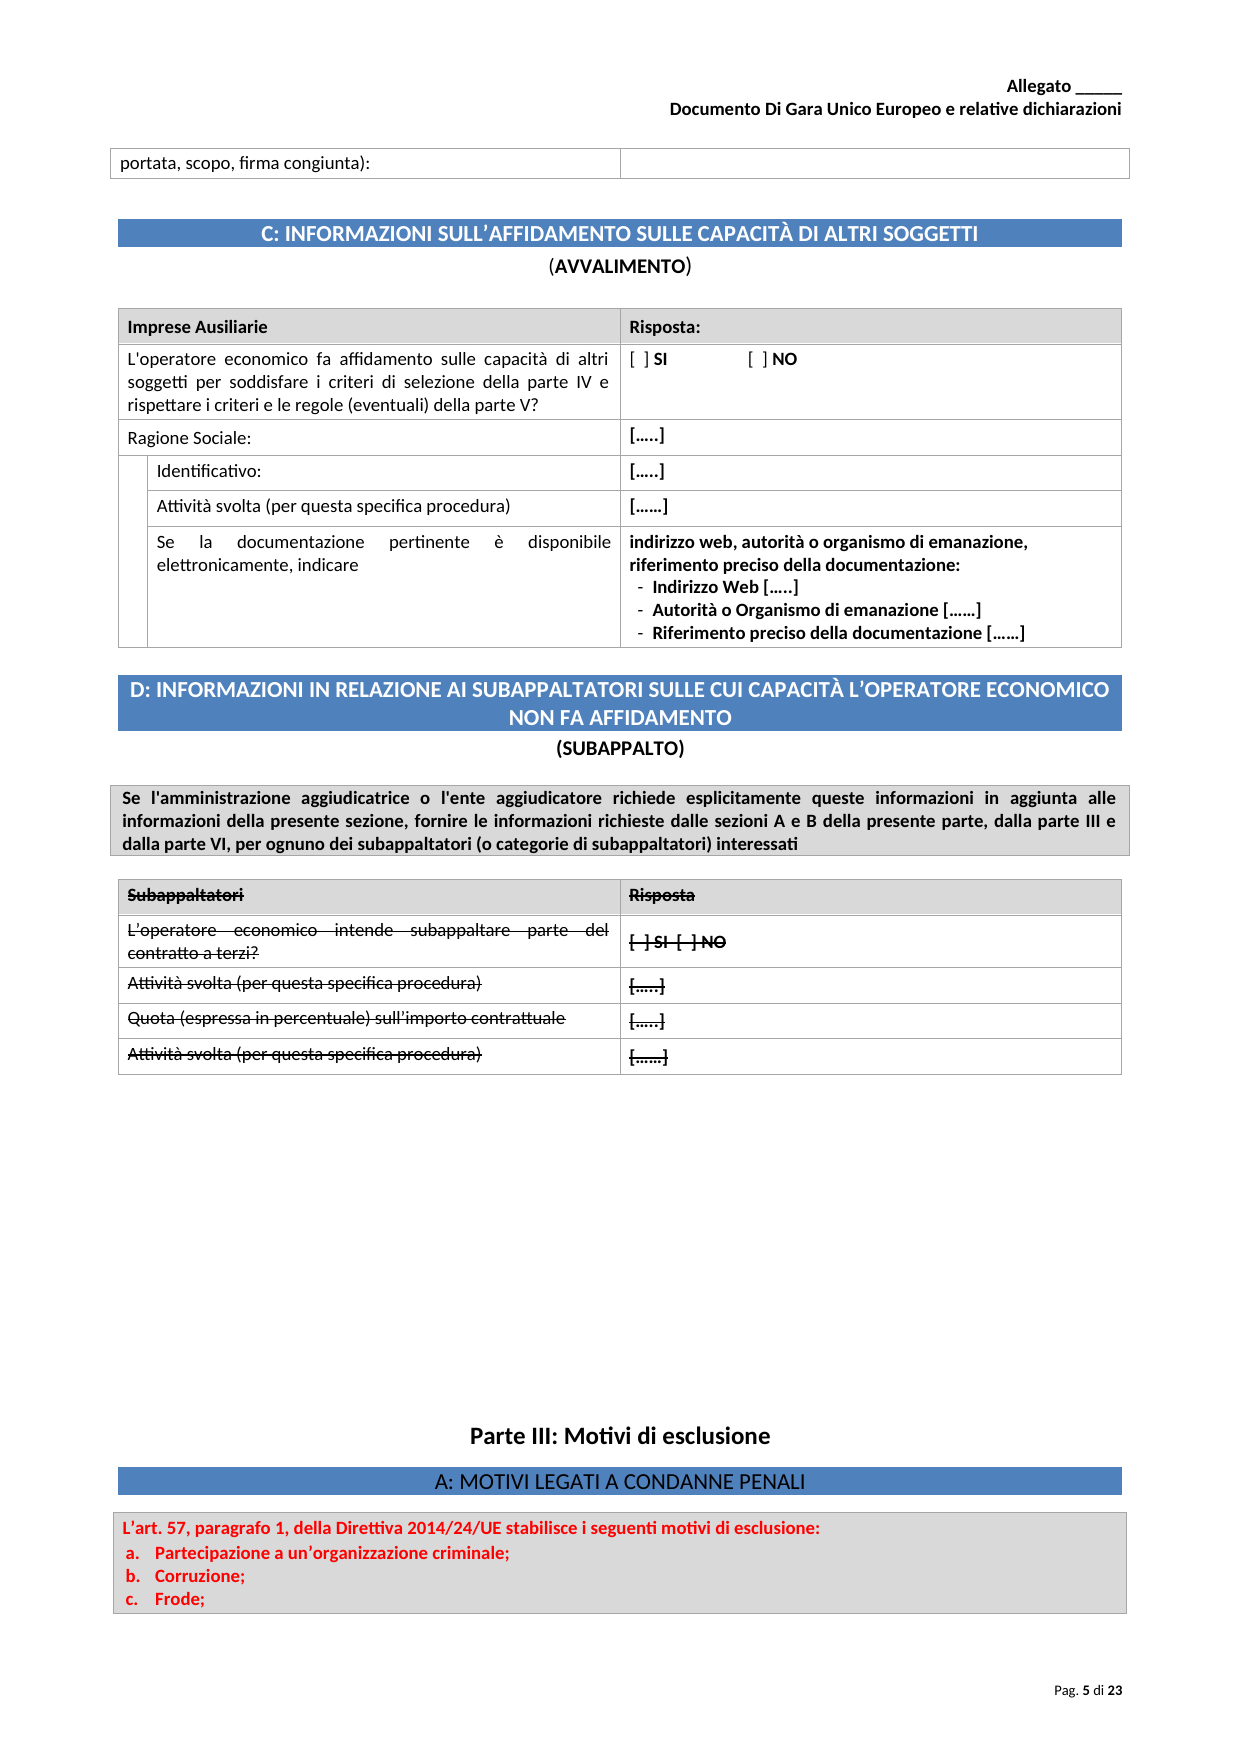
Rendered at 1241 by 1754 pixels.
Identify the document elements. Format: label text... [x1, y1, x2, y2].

table_cell Se la documentazione pertinente è disponibile elettronicamente, indicare [148, 527, 620, 647]
table_header Imprese Ausiliarie [119, 309, 620, 343]
table_header L’art. 57, paragrafo 1, della Direttiva 2014/24/UE stabilisce i seguenti motivi di esclusione: Partecipazione a un’organizzazione criminale; Corruzione; Frode; Reati terroristici o reati connessi alle attività terroristiche; Riciclaggio di proventi di attività criminose o finanziamento del terrorismo; Lavori minorili e altre forme di tratta di esseri umani. [114, 1513, 1126, 1613]
table_cell [……] [621, 491, 1121, 526]
text A: MOTIVI LEGATI A CONDANNE PENALI [118, 1467, 1122, 1495]
table_cell [ ] SI [ ] NO [621, 345, 1121, 419]
text (SUBAPPALTO) [118, 735, 1122, 760]
text D: INFORMAZIONI IN RELAZIONE AI SUBAPPALTATORI SULLE CUI CAPACITÀ L’OPERATORE ECONOMICO NON FA AFFIDAMENTO [118, 675, 1122, 731]
table_cell […..] [621, 420, 1121, 455]
table_cell [……] [621, 1039, 1121, 1073]
table_cell Attività svolta (per questa specifica procedura) [119, 968, 620, 1003]
table_cell Attività svolta (per questa specifica procedura) [148, 491, 620, 526]
table_cell […..] [621, 1004, 1121, 1038]
table_cell Attività svolta (per questa specifica procedura) [119, 1039, 620, 1073]
table_cell portata, scopo, firma congiunta): [111, 149, 620, 177]
table_cell Ragione Sociale: [119, 420, 620, 455]
table_header Risposta: [621, 309, 1121, 343]
table_cell […..] [621, 456, 1121, 490]
table_cell [621, 149, 1129, 177]
table_header Risposta [621, 880, 1121, 914]
table_cell Identificativo: [148, 456, 620, 490]
table_cell [ ] SI [ ] NO [621, 916, 1121, 967]
table_cell indirizzo web, autorità o organismo di emanazione, riferimento preciso della documentazione: Indirizzo Web […..] Autorità o Organismo di emanazione [……] Riferimento preciso della documentazione [……] [621, 527, 1121, 647]
table_cell L'operatore economico fa affidamento sulle capacità di altri soggetti per soddisfare i criteri di selezione della parte IV e rispettare i criteri e le regole (eventuali) della parte V? [119, 345, 620, 419]
table_header Se l'amministrazione aggiudicatrice o l'ente aggiudicatore richiede esplicitamente queste informazioni in aggiunta alle informazioni della presente sezione, fornire le informazioni richieste dalle sezioni A e B della presente parte, dalla parte III e dalla parte VI, per ognuno dei subappaltatori (o categorie di subappaltatori) interessati [111, 786, 1129, 855]
table_cell [119, 456, 147, 647]
table_cell […..] [621, 968, 1121, 1003]
text Parte III: Motivi di esclusione [118, 1420, 1122, 1450]
table_cell L’operatore economico intende subappaltare parte del contratto a terzi? [119, 916, 620, 967]
table_header Subappaltatori [119, 880, 620, 914]
text C: INFORMAZIONI SULL’AFFIDAMENTO SULLE CAPACITÀ DI ALTRI SOGGETTI [118, 219, 1122, 247]
text (AVVALIMENTO) [118, 251, 1122, 279]
table_cell Quota (espressa in percentuale) sull’importo contrattuale [119, 1004, 620, 1038]
